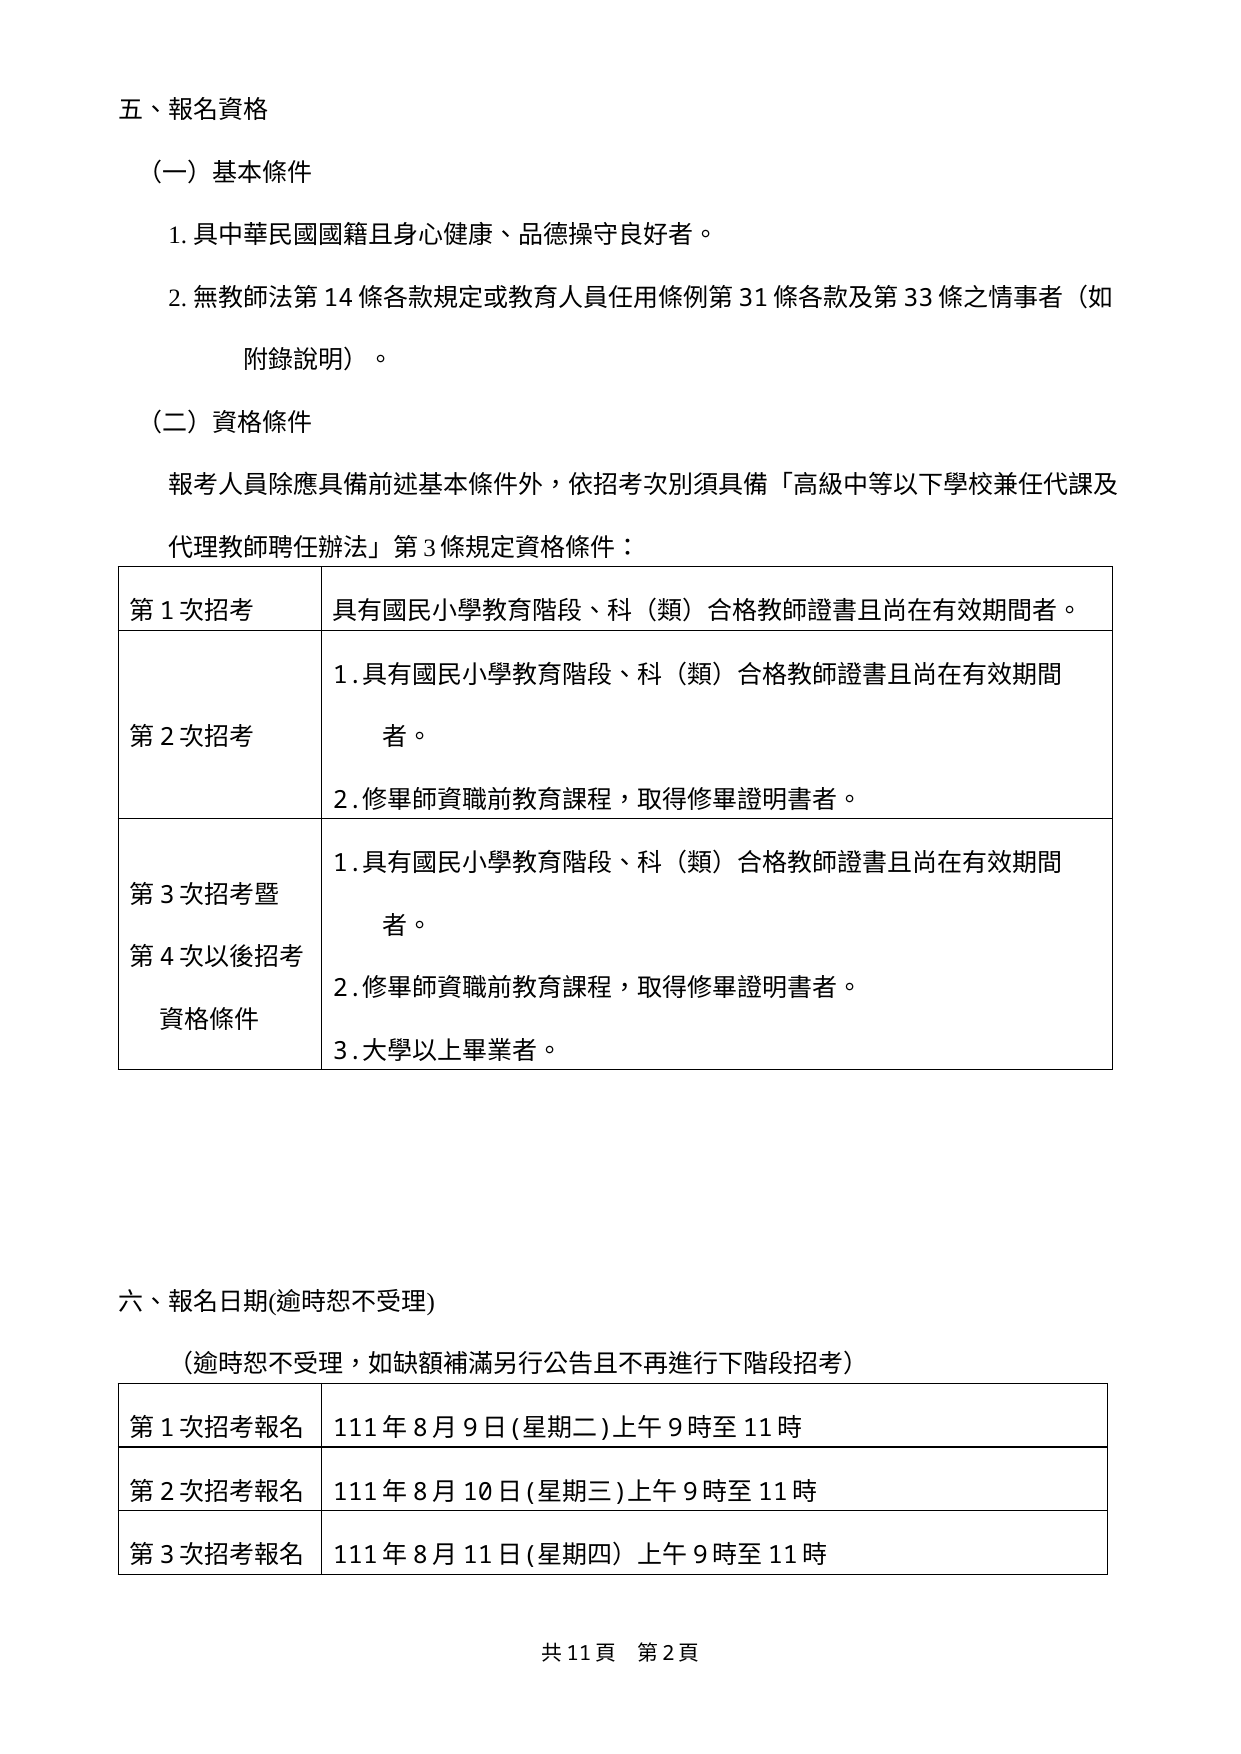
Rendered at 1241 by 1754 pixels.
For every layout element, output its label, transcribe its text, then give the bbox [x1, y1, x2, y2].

text （二）資格條件 [118, 379, 1122, 441]
text 2. 無教師法第14條各款規定或教育人員任用條例第31條各款及第33條之情事者（如附錄說明）。 [118, 254, 1122, 379]
table_cell 第2次招考報名 [119, 1448, 321, 1510]
text 報考人員除應具備前述基本條件外，依招考次別須具備「高級中等以下學校兼任代課及代理教師聘任辦法」第3條規定資格條件： [118, 441, 1122, 566]
table_cell 第3次招考暨 第4次以後招考 資格條件 [119, 819, 321, 1069]
table_cell 111年8月11日(星期四）上午9時至11時 [322, 1511, 1107, 1573]
table_header 具有國民小學教育階段、科（類）合格教師證書且尚在有效期間者。 [322, 567, 1112, 630]
text （一）基本條件 [118, 129, 1122, 191]
text 六、報名日期(逾時恕不受理) [118, 1258, 1122, 1320]
table_cell 1.具有國民小學教育階段、科（類）合格教師證書且尚在有效期間者。 2.修畢師資職前教育課程，取得修畢證明書者。 3.大學以上畢業者。 [322, 819, 1112, 1069]
text （逾時恕不受理，如缺額補滿另行公告且不再進行下階段招考） [118, 1320, 1122, 1383]
table_cell 第3次招考報名 [119, 1511, 321, 1573]
table_header 第1次招考 [119, 567, 321, 630]
table_header 第1次招考報名 [119, 1384, 321, 1446]
text 五、報名資格 [118, 66, 1122, 129]
table_cell 1.具有國民小學教育階段、科（類）合格教師證書且尚在有效期間者。 2.修畢師資職前教育課程，取得修畢證明書者。 [322, 631, 1112, 818]
text 1. 具中華民國國籍且身心健康、品德操守良好者。 [118, 191, 1122, 254]
table_cell 111年8月10日(星期三)上午9時至11時 [322, 1448, 1107, 1510]
table_cell 第2次招考 [119, 631, 321, 818]
table_header 111年8月9日(星期二)上午9時至11時 [322, 1384, 1107, 1446]
